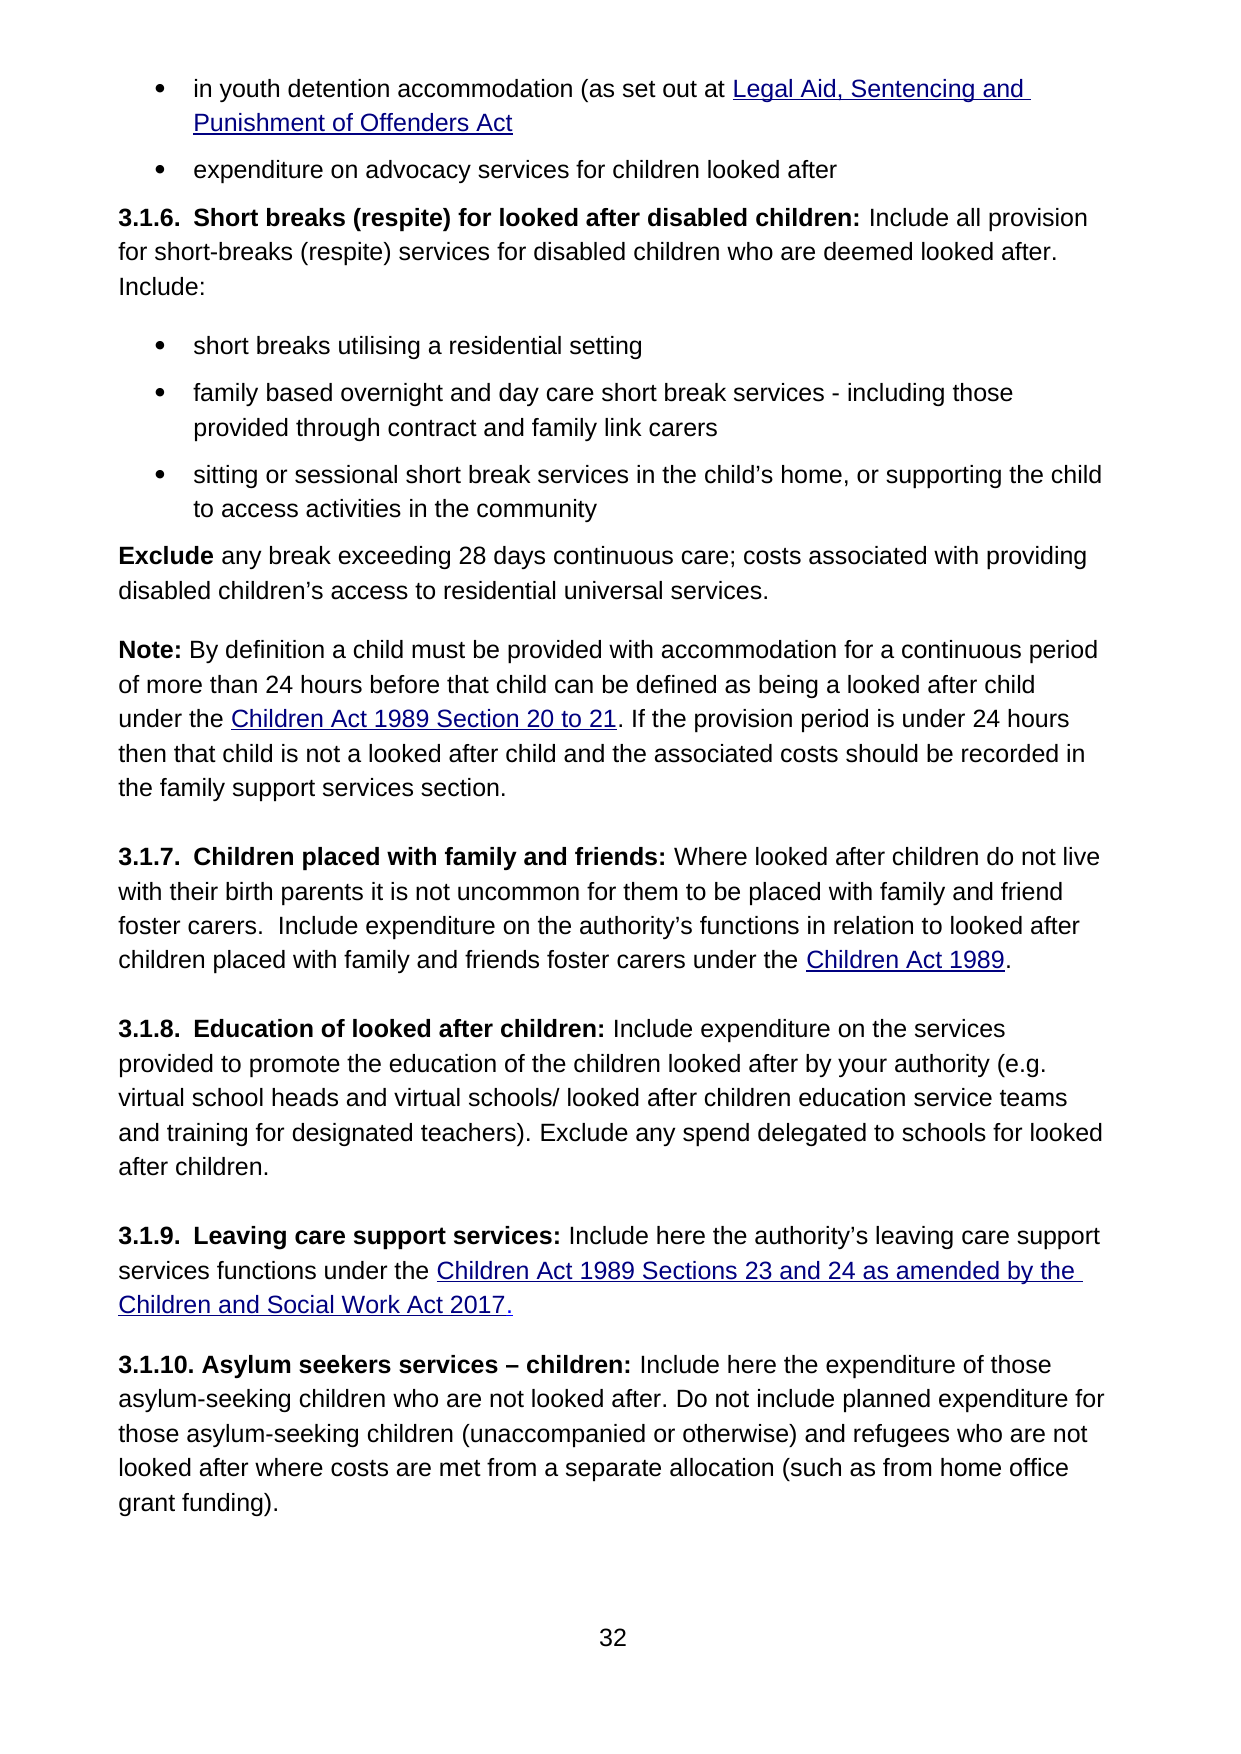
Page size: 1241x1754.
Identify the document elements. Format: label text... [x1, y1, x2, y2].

list family based overnight and day care short break services - including those provided through contract and family link carers [156, 378, 1107, 441]
list sitting or sessional short break services in the child’s home, or supporting the child to access activities in the community [156, 459, 1107, 523]
list short breaks utilising a residential setting [156, 331, 1107, 360]
list expenditure on advocacy services for children looked after [156, 155, 1107, 184]
text 3.1.6. Short breaks (respite) for looked after disabled children: Include all provision for short-breaks (respite) services for disabled children who are deemed looked after. Include: [118, 202, 1107, 300]
text Note: By definition a child must be provided with accommodation for a continuous period of more than 24 hours before that child can be defined as being a looked after child under the Children Act 1989 Section 20 to 21. If the provision period is under 24 hours then that child is not a looked after child and the associated costs should be recorded in the family support services section. 3.1.7. Children placed with family and friends: Where looked after children do not live with their birth parents it is not uncommon for them to be placed with family and friend foster carers. Include expenditure on the authority’s functions in relation to looked after children placed with family and friends foster carers under the Children Act 1989. 3.1.8. Education of looked after children: Include expenditure on the services provided to promote the education of the children looked after by your authority (e.g. virtual school heads and virtual schools/ looked after children education service teams and training for designated teachers). Exclude any spend delegated to schools for looked after children. 3.1.9. Leaving care support services: Include here the authority’s leaving care support services functions under the Children Act 1989 Sections 23 and 24 as amended by the Children and Social Work Act 2017. [118, 635, 1107, 1319]
list in youth detention accommodation (as set out at Legal Aid, Sentencing and Punishment of Offenders Act [156, 74, 1107, 137]
text 3.1.10. Asylum seekers services – children: Include here the expenditure of those asylum-seeking children who are not looked after. Do not include planned expenditure for those asylum-seeking children (unaccompanied or otherwise) and refugees who are not looked after where costs are met from a separate allocation (such as from home office grant funding). [118, 1350, 1107, 1516]
text Exclude any break exceeding 28 days continuous care; costs associated with providing disabled children’s access to residential universal services. [118, 541, 1107, 604]
